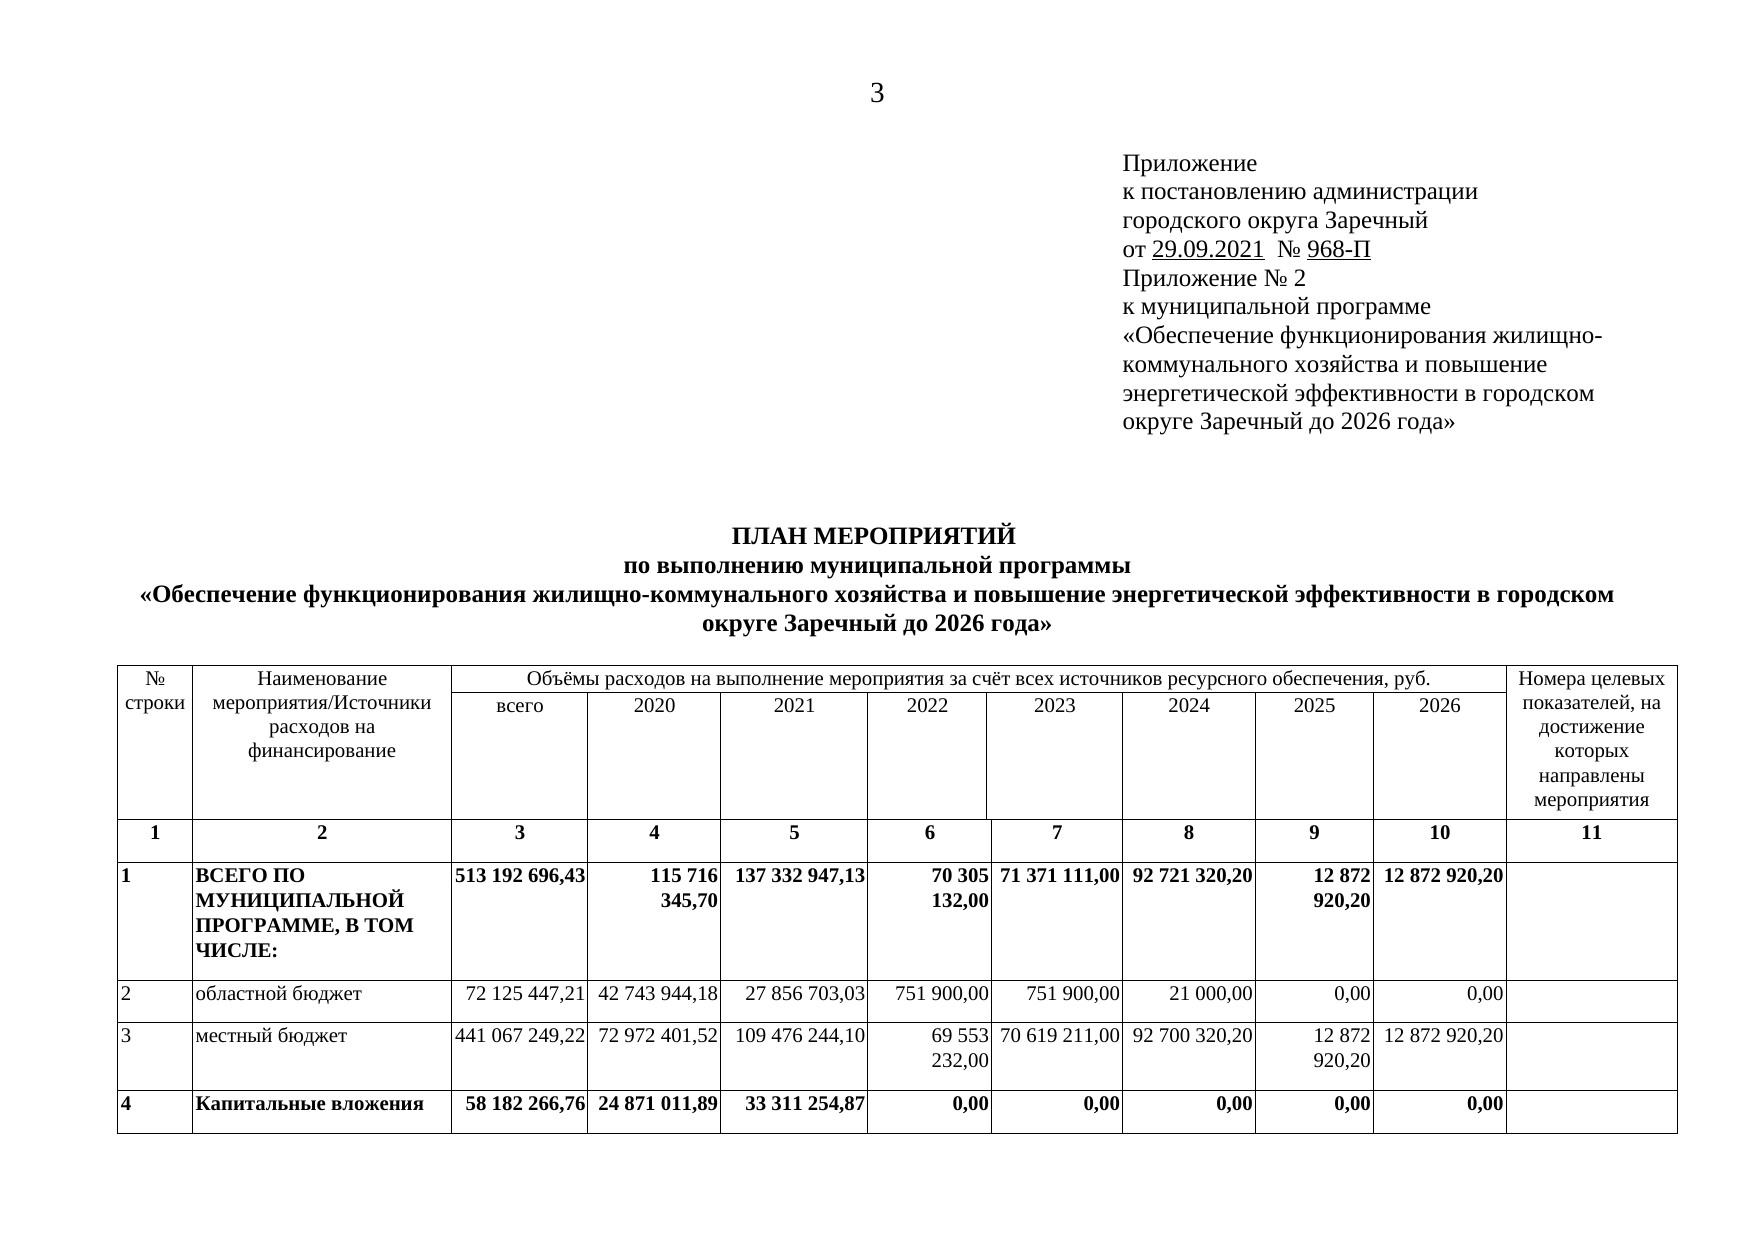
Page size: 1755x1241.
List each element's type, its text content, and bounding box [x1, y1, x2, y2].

table_cell 42 743 944,18 [588, 981, 720, 1022]
table_cell 513 192 696,43 [452, 863, 587, 979]
table_cell 5 [721, 820, 867, 862]
table_header № строки [118, 666, 192, 819]
table_cell 24 871 011,89 [588, 1091, 720, 1133]
table_cell 9 [1256, 820, 1373, 862]
table_header Номера целевых показателей, на достижение которых направлены мероприятия [1507, 666, 1677, 819]
table_cell всего [452, 693, 587, 819]
table_cell 0,00 [1256, 981, 1373, 1022]
table_cell 3 [118, 1023, 192, 1090]
table_cell 11 [1507, 820, 1677, 862]
table_cell областной бюджет [193, 981, 451, 1022]
table_cell 0,00 [1123, 1091, 1255, 1133]
table_cell 2 [193, 820, 451, 862]
text по выполнению муниципальной программы [118, 550, 1636, 579]
table_cell 12 872 920,20 [1256, 1023, 1373, 1090]
text Приложение № 2 [1122, 263, 1636, 291]
table_cell 27 856 703,03 [721, 981, 867, 1022]
text городского округа Заречный [1122, 205, 1636, 234]
table_cell 109 476 244,10 [721, 1023, 867, 1090]
table_cell 58 182 266,76 [452, 1091, 587, 1133]
table_cell 0,00 [1374, 1091, 1506, 1133]
table_cell 6 [868, 820, 991, 862]
table_cell 0,00 [1256, 1091, 1373, 1133]
text от 29.09.2021 № 968-П [1122, 234, 1636, 263]
text ПЛАН МЕРОПРИЯТИЙ [118, 521, 1636, 550]
text к муниципальной программе [1122, 291, 1636, 320]
table_cell 69 553 232,00 [868, 1023, 991, 1090]
text «Обеспечение функционирования жилищно-коммунального хозяйства и повышение энергетической эффективности в городском округе Заречный до 2026 года» [1122, 320, 1636, 435]
table_cell [1507, 1091, 1677, 1133]
table_cell 7 [992, 820, 1122, 862]
table_cell 751 900,00 [992, 981, 1122, 1022]
table_cell 2024 [1123, 693, 1255, 819]
table_cell 2020 [588, 693, 720, 819]
table_cell 2 [118, 981, 192, 1022]
table_cell ВСЕГО ПО МУНИЦИПАЛЬНОЙ ПРОГРАММЕ, В ТОМ ЧИСЛЕ: [193, 863, 451, 979]
table_cell 72 972 401,52 [588, 1023, 720, 1090]
table_cell 4 [118, 1091, 192, 1133]
table_cell [1507, 863, 1677, 979]
table_header Объёмы расходов на выполнение мероприятия за счёт всех источников ресурсного обеспечения, руб. [452, 666, 1506, 692]
table_cell 92 700 320,20 [1123, 1023, 1255, 1090]
table_cell 751 900,00 [868, 981, 991, 1022]
table_cell 4 [588, 820, 720, 862]
table_cell 0,00 [868, 1091, 991, 1133]
text к постановлению администрации [1122, 176, 1636, 205]
table_cell 21 000,00 [1123, 981, 1255, 1022]
table_header Наименование мероприятия/Источники расходов на финансирование [193, 666, 451, 819]
table_cell 70 305 132,00 [868, 863, 991, 979]
table_cell 2026 [1374, 693, 1506, 819]
table_cell 1 [118, 820, 192, 862]
table_cell 92 721 320,20 [1123, 863, 1255, 979]
table_cell 2023 [987, 693, 1122, 819]
table_cell 3 [452, 820, 587, 862]
table_cell 0,00 [992, 1091, 1122, 1133]
table_cell 2021 [721, 693, 867, 819]
text «Обеспечение функционирования жилищно-коммунального хозяйства и повышение энергетической эффективности в городском округе Заречный до 2026 года» [118, 579, 1636, 636]
table_cell 72 125 447,21 [452, 981, 587, 1022]
table_cell [1507, 1023, 1677, 1090]
table_cell 12 872 920,20 [1374, 1023, 1506, 1090]
table_cell [1507, 981, 1677, 1022]
table_cell 70 619 211,00 [992, 1023, 1122, 1090]
table_cell Капитальные вложения [193, 1091, 451, 1133]
table_cell 2022 [868, 693, 986, 819]
table_cell 115 716 345,70 [588, 863, 720, 979]
table_cell местный бюджет [193, 1023, 451, 1090]
table_cell 12 872 920,20 [1256, 863, 1373, 979]
table_cell 71 371 111,00 [992, 863, 1122, 979]
table_cell 33 311 254,87 [721, 1091, 867, 1133]
table_cell 8 [1123, 820, 1255, 862]
table_cell 2025 [1256, 693, 1373, 819]
text Приложение [1122, 148, 1636, 176]
table_cell 137 332 947,13 [721, 863, 867, 979]
table_cell 1 [118, 863, 192, 979]
table_cell 10 [1374, 820, 1506, 862]
table_cell 12 872 920,20 [1374, 863, 1506, 979]
table_cell 441 067 249,22 [452, 1023, 587, 1090]
table_cell 0,00 [1374, 981, 1506, 1022]
